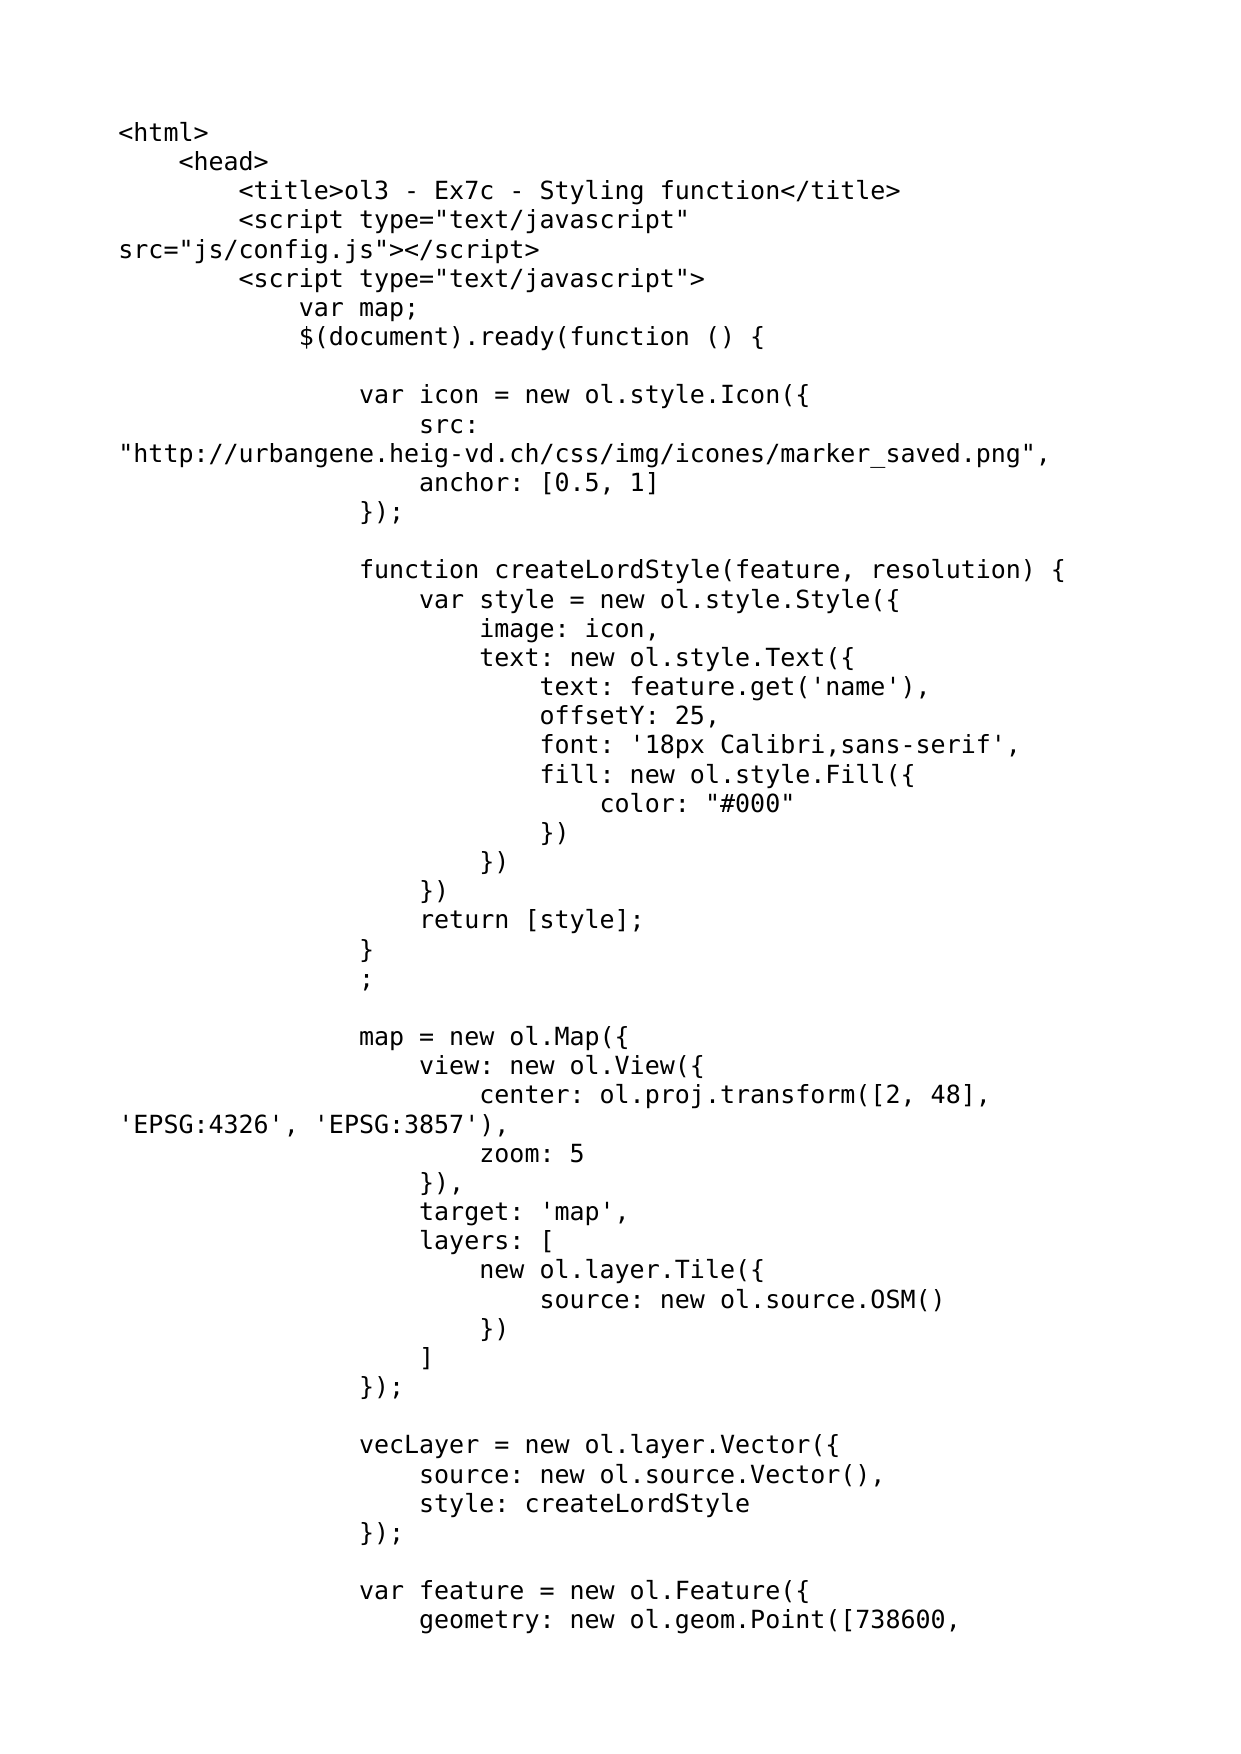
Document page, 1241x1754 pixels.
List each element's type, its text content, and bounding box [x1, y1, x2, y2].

text <html> <head> <title>ol3 - Ex7c - Styling function</title> <script type="text/javascript" src="js/config.js"></script> <script type="text/javascript"> var map; $(document).ready(function () { var icon = new ol.style.Icon({ src: "http://urbangene.heig-vd.ch/css/img/icones/marker_saved.png", anchor: [0.5, 1] }); function createLordStyle(feature, resolution) { var style = new ol.style.Style({ image: icon, text: new ol.style.Text({ text: feature.get('name'), offsetY: 25, font: '18px Calibri,sans-serif', fill: new ol.style.Fill({ color: "#000" }) }) }) return [style]; } ; map = new ol.Map({ view: new ol.View({ center: ol.proj.transform([2, 48], 'EPSG:4326', 'EPSG:3857'), zoom: 5 }), target: 'map', layers: [ new ol.layer.Tile({ source: new ol.source.OSM() }) ] }); vecLayer = new ol.layer.Vector({ source: new ol.source.Vector(), style: createLordStyle }); var feature = new ol.Feature({ geometry: new ol.geom.Point([738600, [118, 118, 1122, 1635]
